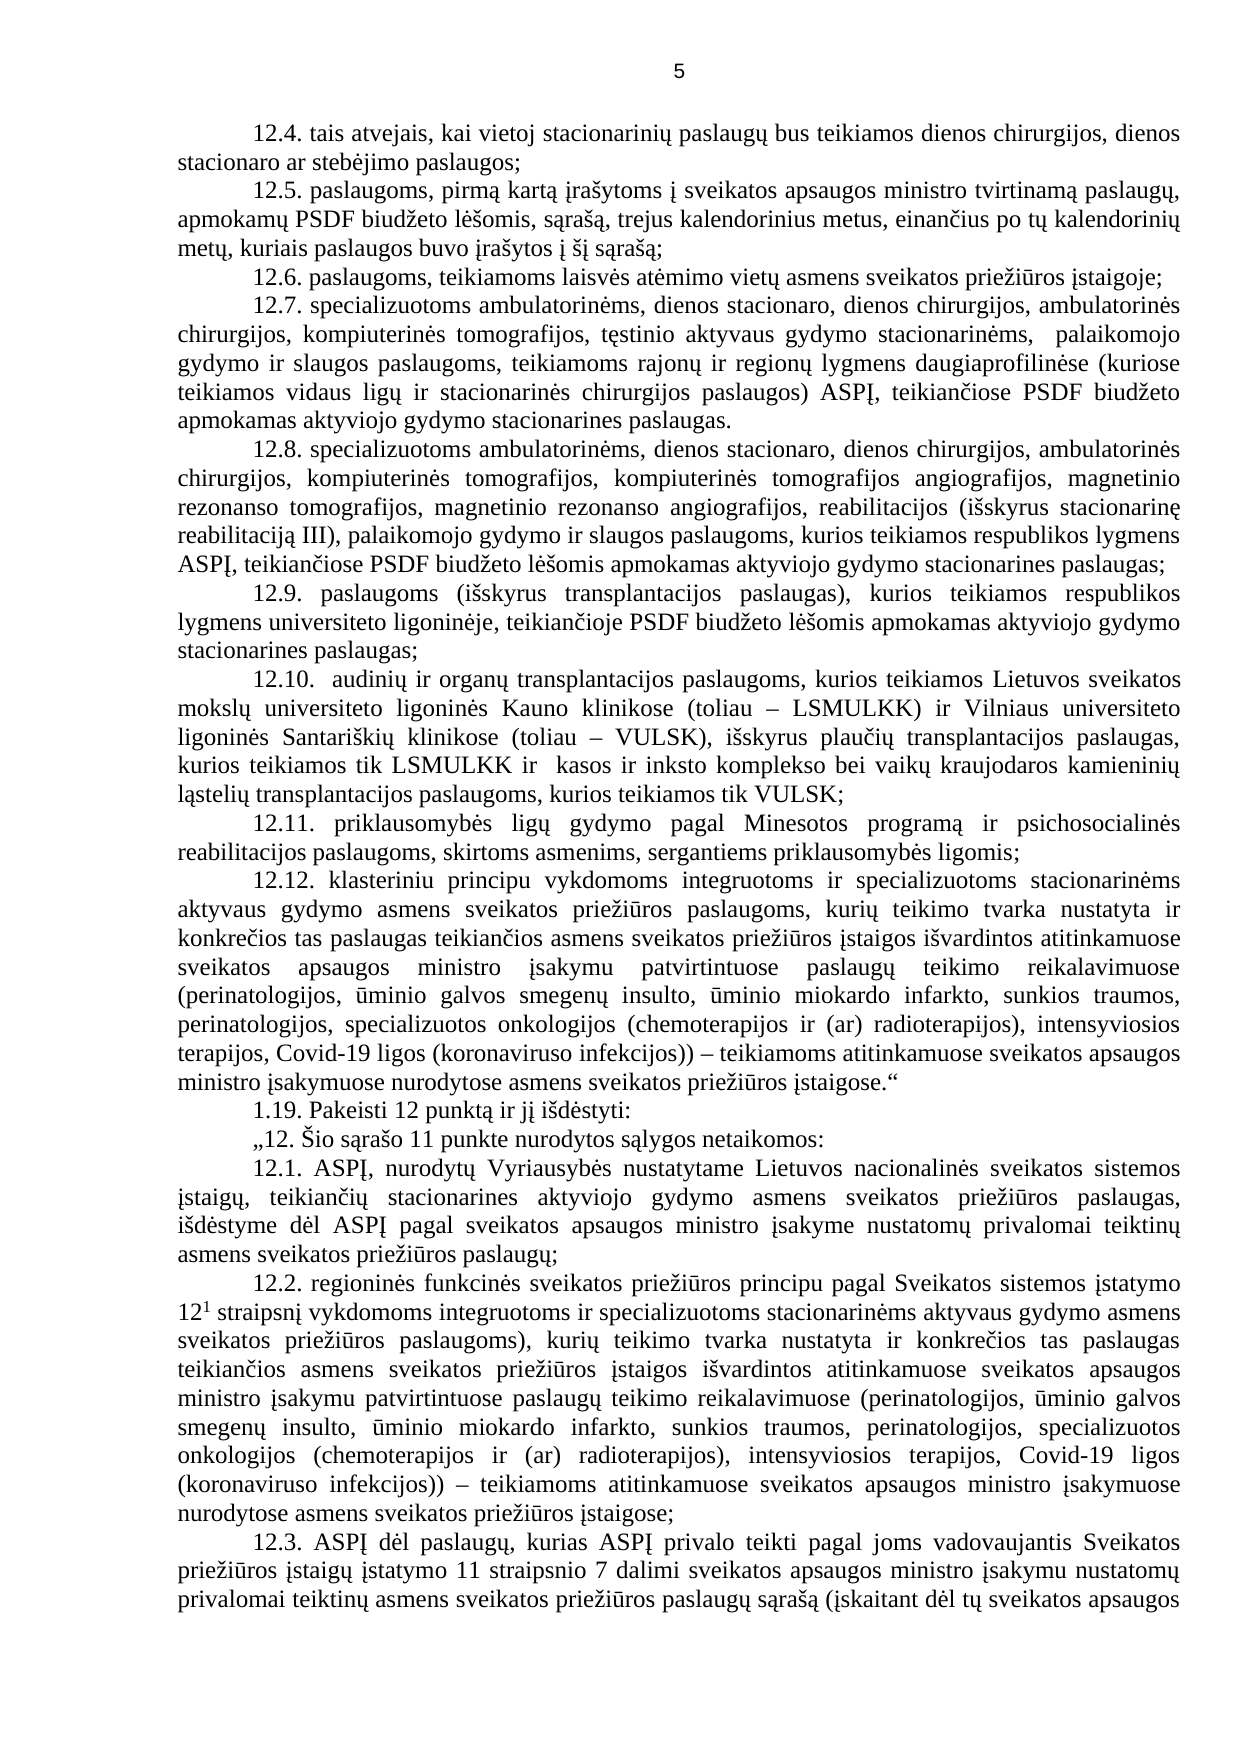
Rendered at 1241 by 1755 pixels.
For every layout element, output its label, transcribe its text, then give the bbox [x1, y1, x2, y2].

text 12.2. regioninės funkcinės sveikatos priežiūros principu pagal Sveikatos sistemos įstatymo 121 straipsnį vykdomoms integruotoms ir specializuotoms stacionarinėms aktyvaus gydymo asmens sveikatos priežiūros paslaugoms), kurių teikimo tvarka nustatyta ir konkrečios tas paslaugas teikiančios asmens sveikatos priežiūros įstaigos išvardintos atitinkamuose sveikatos apsaugos ministro įsakymu patvirtintuose paslaugų teikimo reikalavimuose (perinatologijos, ūminio galvos smegenų insulto, ūminio miokardo infarkto, sunkios traumos, perinatologijos, specializuotos onkologijos (chemoterapijos ir (ar) radioterapijos), intensyviosios terapijos, Covid-19 ligos (koronaviruso infekcijos)) – teikiamoms atitinkamuose sveikatos apsaugos ministro įsakymuose nurodytose asmens sveikatos priežiūros įstaigose; [177, 1268, 1181, 1527]
text 12.10. audinių ir organų transplantacijos paslaugoms, kurios teikiamos Lietuvos sveikatos mokslų universiteto ligoninės Kauno klinikose (toliau – LSMULKK) ir Vilniaus universiteto ligoninės Santariškių klinikose (toliau – VULSK), išskyrus plaučių transplantacijos paslaugas, kurios teikiamos tik LSMULKK ir kasos ir inksto komplekso bei vaikų kraujodaros kamieninių ląstelių transplantacijos paslaugoms, kurios teikiamos tik VULSK; [177, 664, 1181, 808]
text 12.11. priklausomybės ligų gydymo pagal Minesotos programą ir psichosocialinės reabilitacijos paslaugoms, skirtoms asmenims, sergantiems priklausomybės ligomis; [177, 808, 1181, 866]
text „12. Šio sąrašo 11 punkte nurodytos sąlygos netaikomos: [177, 1124, 1181, 1153]
text 12.3. ASPĮ dėl paslaugų, kurias ASPĮ privalo teikti pagal joms vadovaujantis Sveikatos priežiūros įstaigų įstatymo 11 straipsnio 7 dalimi sveikatos apsaugos ministro įsakymu nustatomų privalomai teiktinų asmens sveikatos priežiūros paslaugų sąrašą (įskaitant dėl tų sveikatos apsaugos [177, 1527, 1181, 1613]
text 1.19. Pakeisti 12 punktą ir jį išdėstyti: [177, 1096, 1181, 1124]
text 12.7. specializuotoms ambulatorinėms, dienos stacionaro, dienos chirurgijos, ambulatorinės chirurgijos, kompiuterinės tomografijos, tęstinio aktyvaus gydymo stacionarinėms, palaikomojo gydymo ir slaugos paslaugoms, teikiamoms rajonų ir regionų lygmens daugiaprofilinėse (kuriose teikiamos vidaus ligų ir stacionarinės chirurgijos paslaugos) ASPĮ, teikiančiose PSDF biudžeto apmokamas aktyviojo gydymo stacionarines paslaugas. [177, 291, 1181, 434]
text 12.8. specializuotoms ambulatorinėms, dienos stacionaro, dienos chirurgijos, ambulatorinės chirurgijos, kompiuterinės tomografijos, kompiuterinės tomografijos angiografijos, magnetinio rezonanso tomografijos, magnetinio rezonanso angiografijos, reabilitacijos (išskyrus stacionarinę reabilitaciją III), palaikomojo gydymo ir slaugos paslaugoms, kurios teikiamos respublikos lygmens ASPĮ, teikiančiose PSDF biudžeto lėšomis apmokamas aktyviojo gydymo stacionarines paslaugas; [177, 434, 1181, 578]
text 12.6. paslaugoms, teikiamoms laisvės atėmimo vietų asmens sveikatos priežiūros įstaigoje; [177, 262, 1181, 291]
text 12.9. paslaugoms (išskyrus transplantacijos paslaugas), kurios teikiamos respublikos lygmens universiteto ligoninėje, teikiančioje PSDF biudžeto lėšomis apmokamas aktyviojo gydymo stacionarines paslaugas; [177, 578, 1181, 664]
text 12.12. klasteriniu principu vykdomoms integruotoms ir specializuotoms stacionarinėms aktyvaus gydymo asmens sveikatos priežiūros paslaugoms, kurių teikimo tvarka nustatyta ir konkrečios tas paslaugas teikiančios asmens sveikatos priežiūros įstaigos išvardintos atitinkamuose sveikatos apsaugos ministro įsakymu patvirtintuose paslaugų teikimo reikalavimuose (perinatologijos, ūminio galvos smegenų insulto, ūminio miokardo infarkto, sunkios traumos, perinatologijos, specializuotos onkologijos (chemoterapijos ir (ar) radioterapijos), intensyviosios terapijos, Covid-19 ligos (koronaviruso infekcijos)) – teikiamoms atitinkamuose sveikatos apsaugos ministro įsakymuose nurodytose asmens sveikatos priežiūros įstaigose.“ [177, 866, 1181, 1096]
text 12.1. ASPĮ, nurodytų Vyriausybės nustatytame Lietuvos nacionalinės sveikatos sistemos įstaigų, teikiančių stacionarines aktyviojo gydymo asmens sveikatos priežiūros paslaugas, išdėstyme dėl ASPĮ pagal sveikatos apsaugos ministro įsakyme nustatomų privalomai teiktinų asmens sveikatos priežiūros paslaugų; [177, 1153, 1181, 1268]
text 12.5. paslaugoms, pirmą kartą įrašytoms į sveikatos apsaugos ministro tvirtinamą paslaugų, apmokamų PSDF biudžeto lėšomis, sąrašą, trejus kalendorinius metus, einančius po tų kalendorinių metų, kuriais paslaugos buvo įrašytos į šį sąrašą; [177, 176, 1181, 262]
text 12.4. tais atvejais, kai vietoj stacionarinių paslaugų bus teikiamos dienos chirurgijos, dienos stacionaro ar stebėjimo paslaugos; [177, 118, 1181, 176]
